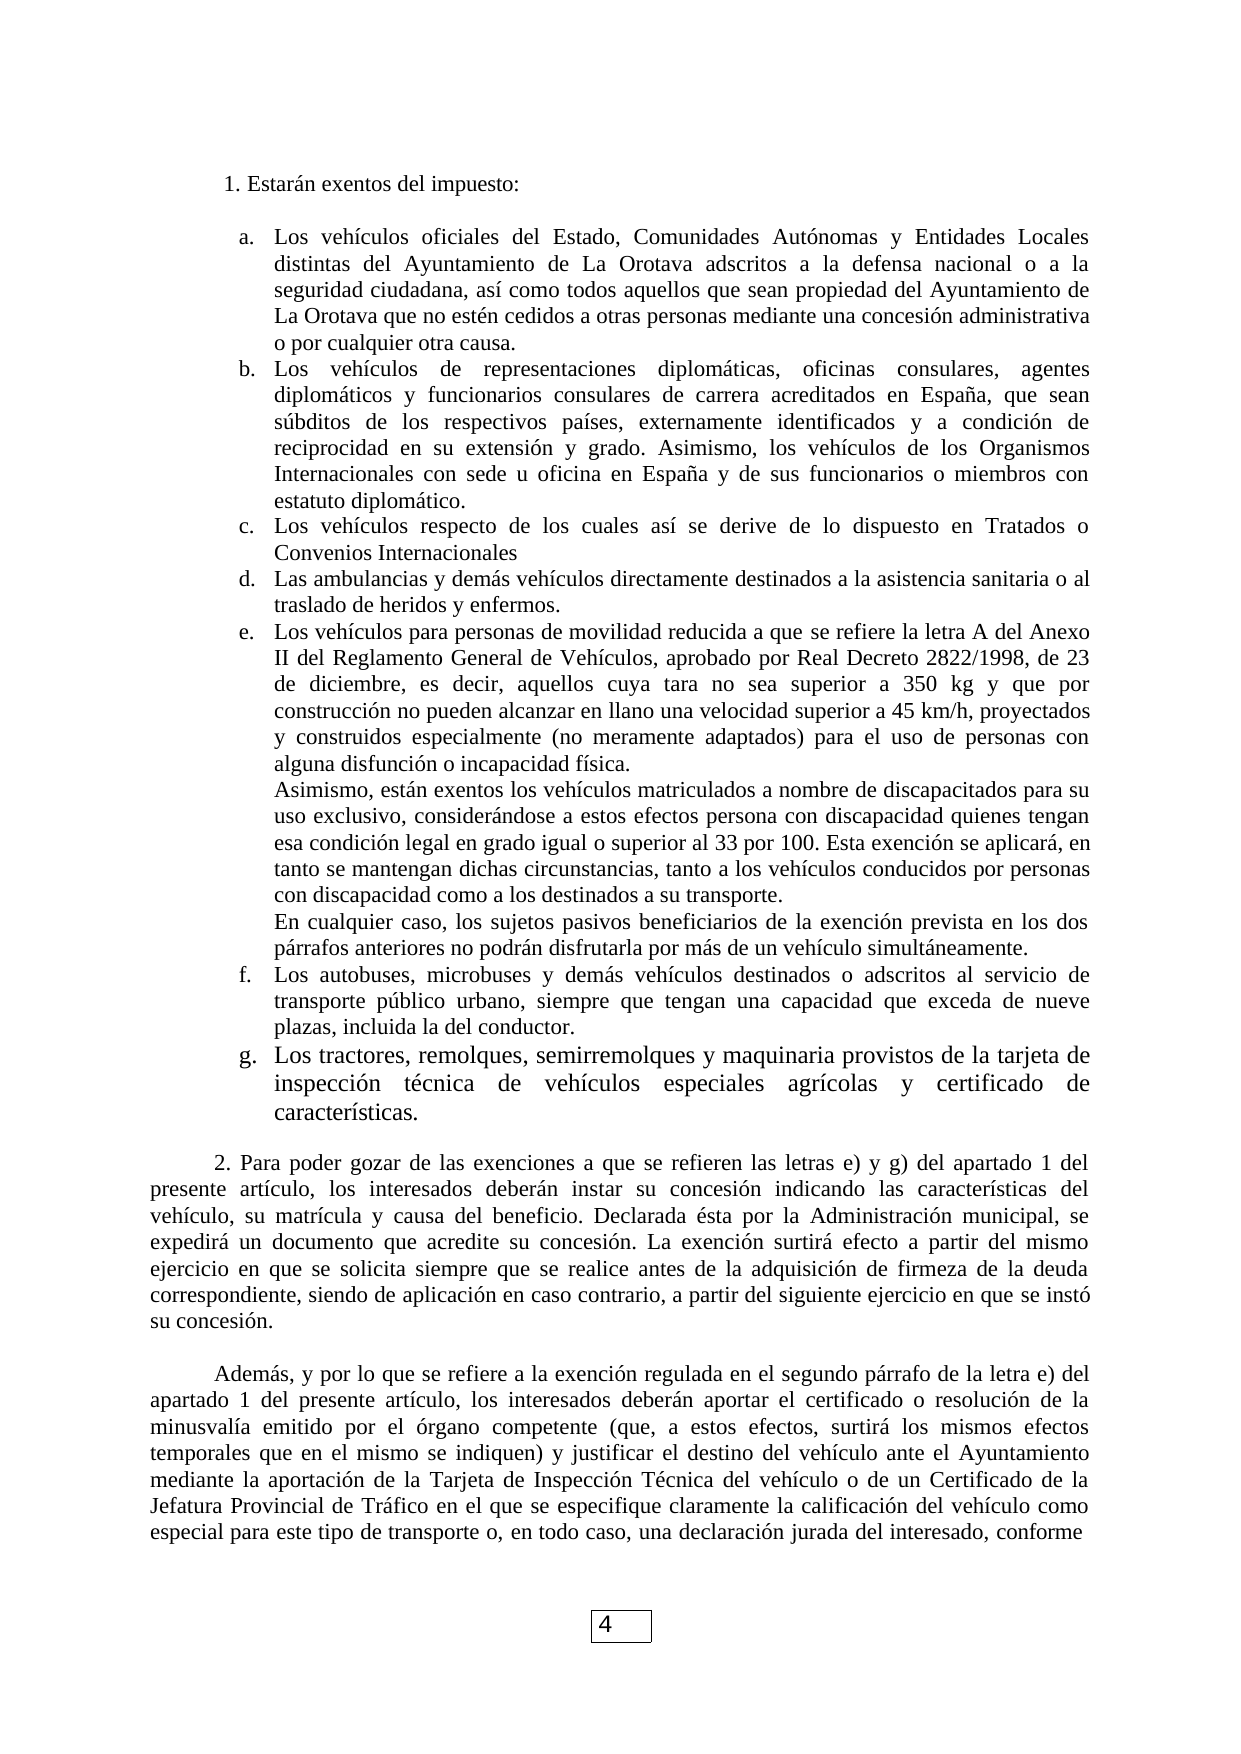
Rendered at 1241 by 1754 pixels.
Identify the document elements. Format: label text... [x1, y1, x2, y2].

list Estarán exentos del impuesto: [223, 170, 1103, 197]
list Los autobuses, microbuses y demás vehículos destinados o adscritos al servicio de transporte público urbano, siempre que tengan una capacidad que exceda de nueve plazas, incluida la del conductor. [238, 961, 1091, 1040]
list Los vehículos para personas de movilidad reducida a que se refiere la letra A del Anexo II del Reglamento General de Vehículos, aprobado por Real Decreto 2822/1998, de 23 de diciembre, es decir, aquellos cuya tara no sea superior a 350 kg y que por construcción no pueden alcanzar en llano una velocidad superior a 45 km/h, proyectados y construidos especialmente (no meramente adaptados) para el uso de personas con alguna disfunción o incapacidad física. [238, 618, 1091, 776]
list Las ambulancias y demás vehículos directamente destinados a la asistencia sanitaria o al traslado de heridos y enfermos. [238, 565, 1090, 618]
list Para poder gozar de las exenciones a que se refieren las letras e) y g) del apartado 1 del presente artículo, los interesados deberán instar su concesión indicando las características del vehículo, su matrícula y causa del beneficio. Declarada ésta por la Administración municipal, se expedirá un documento que acredite su concesión. La exención surtirá efecto a partir del mismo ejercicio en que se solicita siempre que se realice antes de la adquisición de firmeza de la deuda correspondiente, siendo de aplicación en caso contrario, a partir del siguiente ejercicio en que se instó su concesión. [150, 1149, 1091, 1334]
text Asimismo, están exentos los vehículos matriculados a nombre de discapacitados para su uso exclusivo, considerándose a estos efectos persona con discapacidad quienes tengan esa condición legal en grado igual o superior al 33 por 100. Esta exención se aplicará, en tanto se mantengan dichas circunstancias, tanto a los vehículos conducidos por personas con discapacidad como a los destinados a su transporte. [274, 776, 1091, 908]
subtitle Los tractores, remolques, semirremolques y maquinaria provistos de la tarjeta de inspección técnica de vehículos especiales agrícolas y certificado de características. [238, 1040, 1091, 1126]
list Los vehículos oficiales del Estado, Comunidades Autónomas y Entidades Locales distintas del Ayuntamiento de La Orotava adscritos a la defensa nacional o a la seguridad ciudadana, así como todos aquellos que sean propiedad del Ayuntamiento de La Orotava que no estén cedidos a otras personas mediante una concesión administrativa o por cualquier otra causa. [238, 223, 1091, 355]
list Los vehículos respecto de los cuales así se derive de lo dispuesto en Tratados o Convenios Internacionales [238, 513, 1091, 565]
text En cualquier caso, los sujetos pasivos beneficiarios de la exención prevista en los dos párrafos anteriores no podrán disfrutarla por más de un vehículo simultáneamente. [274, 908, 1090, 961]
list Los vehículos de representaciones diplomáticas, oficinas consulares, agentes diplomáticos y funcionarios consulares de carrera acreditados en España, que sean súbditos de los respectivos países, externamente identificados y a condición de reciprocidad en su extensión y grado. Asimismo, los vehículos de los Organismos Internacionales con sede u oficina en España y de sus funcionarios o miembros con estatuto diplomático. [238, 355, 1091, 513]
text Además, y por lo que se refiere a la exención regulada en el segundo párrafo de la letra e) del apartado 1 del presente artículo, los interesados deberán aportar el certificado o resolución de la minusvalía emitido por el órgano competente (que, a estos efectos, surtirá los mismos efectos temporales que en el mismo se indiquen) y justificar el destino del vehículo ante el Ayuntamiento mediante la aportación de la Tarjeta de Inspección Técnica del vehículo o de un Certificado de la Jefatura Provincial de Tráfico en el que se especifique claramente la calificación del vehículo como especial para este tipo de transporte o, en todo caso, una declaración jurada del interesado, conforme [150, 1360, 1091, 1545]
